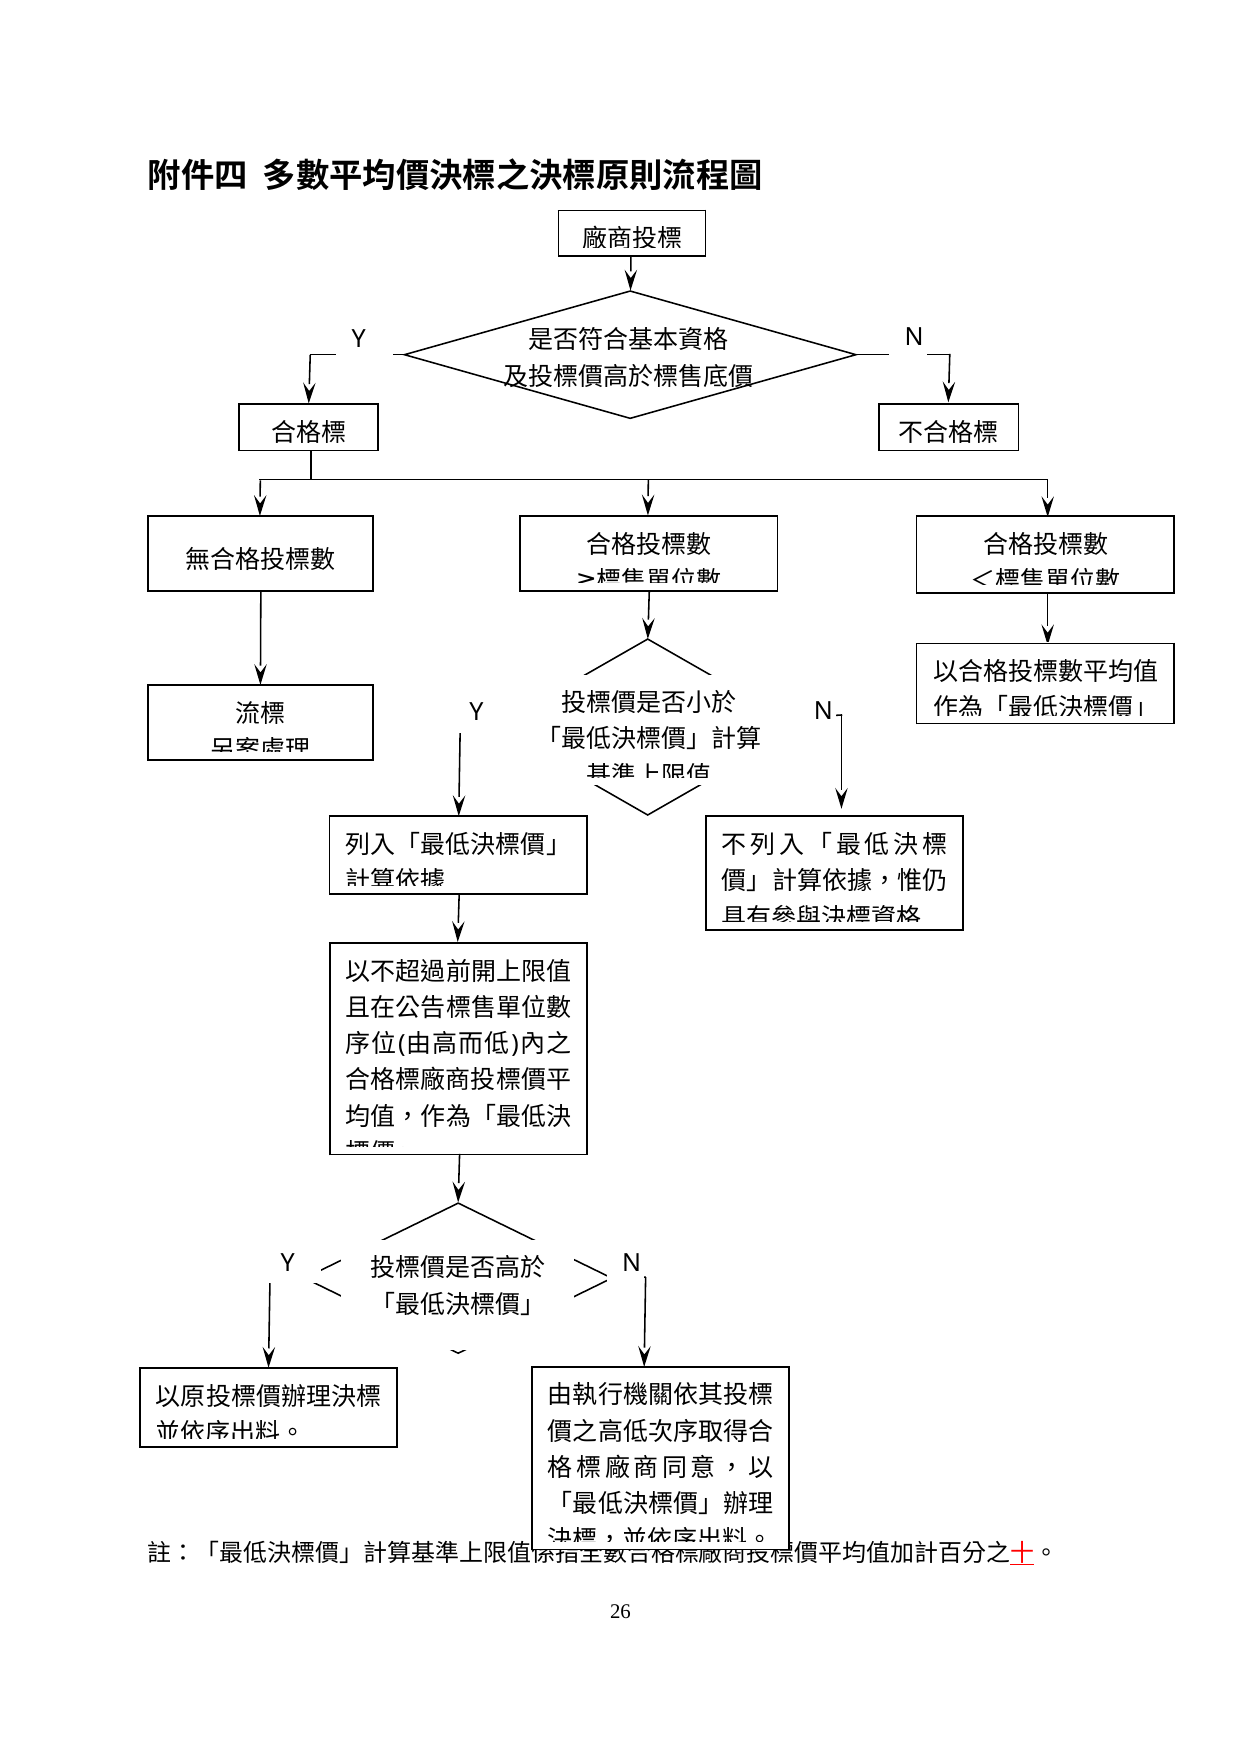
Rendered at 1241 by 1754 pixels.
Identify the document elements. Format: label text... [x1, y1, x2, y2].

text Y [351, 320, 377, 352]
text 以原投標價辦理決標，並依序出料。 [156, 1376, 381, 1439]
text N [622, 1245, 629, 1277]
text ≧標售單位數 [536, 561, 761, 583]
text Y [280, 1244, 306, 1276]
text 作為「最低決標價」 [932, 688, 1158, 715]
text 「最低決標價」計算 [506, 719, 791, 755]
text 合格投標數 [536, 524, 761, 561]
text 附件四 多數平均價決標之決標原則流程圖 [148, 161, 1097, 194]
text 投標價是否高於「最低決標價」 [356, 1248, 559, 1320]
text 另案處理 [164, 729, 357, 752]
text 以合格投標數平均值 [932, 651, 1158, 688]
text 廠商投標 [574, 219, 690, 247]
text 基準上限值 [506, 755, 791, 777]
text 無合格投標數 [164, 539, 357, 576]
text 註：「最低決標價」計算基準上限值係指全數合格標廠商投標價平均值加計百分之十。 [148, 1534, 1097, 1568]
text Y [469, 694, 495, 726]
text N [904, 319, 912, 351]
text 不合格標 [895, 412, 1002, 442]
text 投標價是否小於 [506, 683, 791, 719]
text 合格投標數 [932, 524, 1158, 561]
text 以不超過前開上限值，且在公告標售單位數序位(由高而低)內之合格標廠商投標價平均值，作為「最低決標價」。 [345, 951, 571, 1146]
text 合格標 [255, 412, 362, 442]
text 流標 [164, 693, 357, 729]
text 列入「最低決標價」計算依據 [345, 824, 571, 886]
text ＜標售單位數 [932, 561, 1158, 585]
text 由執行機關依其投標價之高低次序取得合格標廠商同意，以「最低決標價」辦理決標，並依序出料。 [548, 1375, 773, 1541]
text N [813, 692, 821, 724]
text 不列入「最低決標價」計算依據，惟仍具有參與決標資格 [722, 824, 947, 922]
